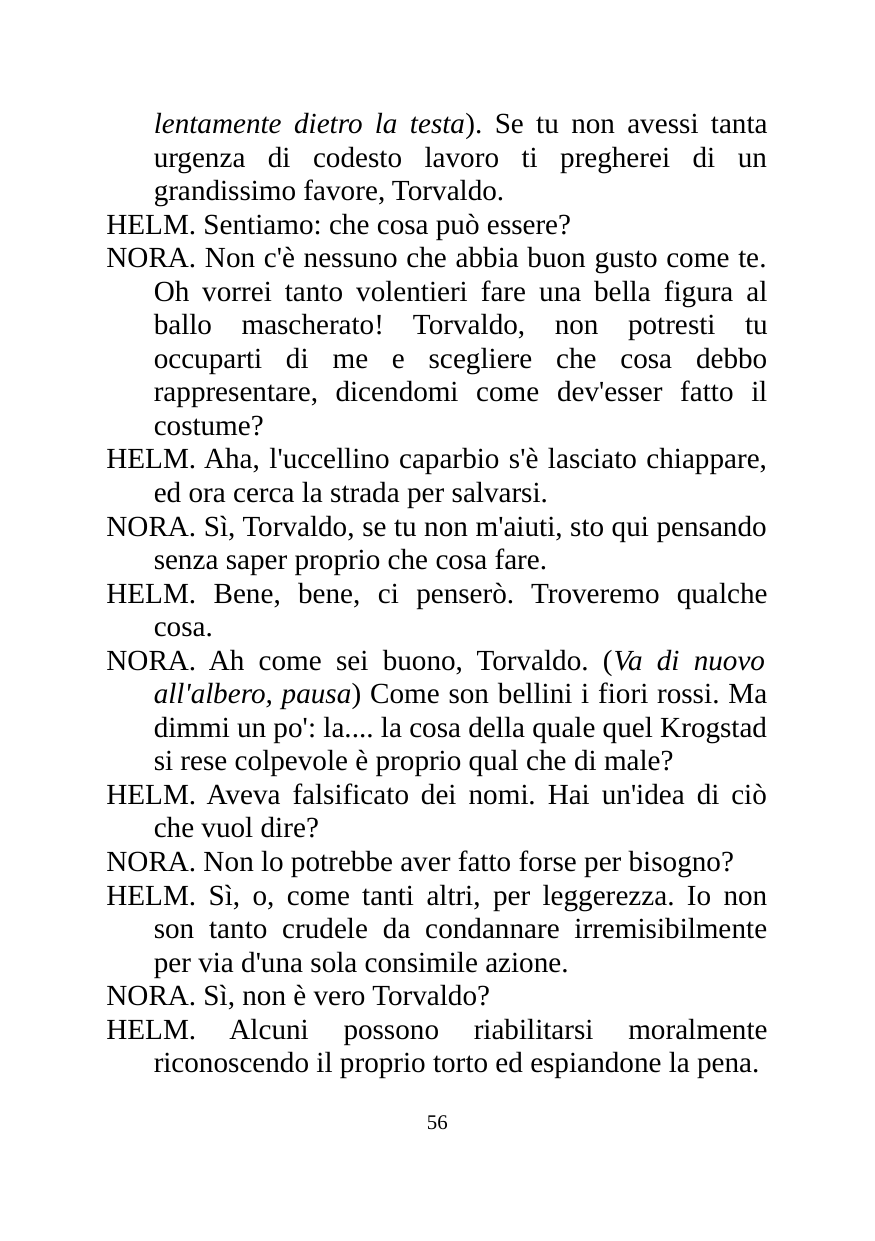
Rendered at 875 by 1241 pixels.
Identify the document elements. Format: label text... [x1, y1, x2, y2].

text HELM. Alcuni possono riabilitarsi moralmente riconoscendo il proprio torto ed espiandone la pena. [106, 1012, 768, 1079]
text HELM. Bene, bene, ci penserò. Troveremo qualche cosa. [106, 576, 768, 643]
text HELM. Aveva falsificato dei nomi. Hai un'idea di ciò che vuol dire? [106, 777, 768, 844]
text lentamente dietro la testa). Se tu non avessi tanta urgenza di codesto lavoro ti pregherei di un grandissimo favore, Torvaldo. [106, 106, 768, 207]
text NORA. Sì, Torvaldo, se tu non m'aiuti, sto qui pensando senza saper proprio che cosa fare. [106, 509, 768, 576]
text NORA. Ah come sei buono, Torvaldo. (Va di nuovo all'albero, pausa) Come son bellini i fiori rossi. Ma dimmi un po': la.... la cosa della quale quel Krogstad si rese colpevole è proprio qual che di male? [106, 643, 768, 777]
text NORA. Sì, non è vero Torvaldo? [106, 978, 768, 1012]
text HELM. Aha, l'uccellino caparbio s'è lasciato chiappare, ed ora cerca la strada per salvarsi. [106, 442, 768, 509]
text NORA. Non c'è nessuno che abbia buon gusto come te. Oh vorrei tanto volentieri fare una bella figura al ballo mascherato! Torvaldo, non potresti tu occuparti di me e scegliere che cosa debbo rappresentare, dicendomi come dev'esser fatto il costume? [106, 240, 768, 442]
text NORA. Non lo potrebbe aver fatto forse per bisogno? [106, 844, 768, 878]
text HELM. Sì, o, come tanti altri, per leggerezza. Io non son tanto crudele da condannare irremisibilmente per via d'una sola consimile azione. [106, 878, 768, 978]
text HELM. Sentiamo: che cosa può essere? [106, 207, 768, 240]
